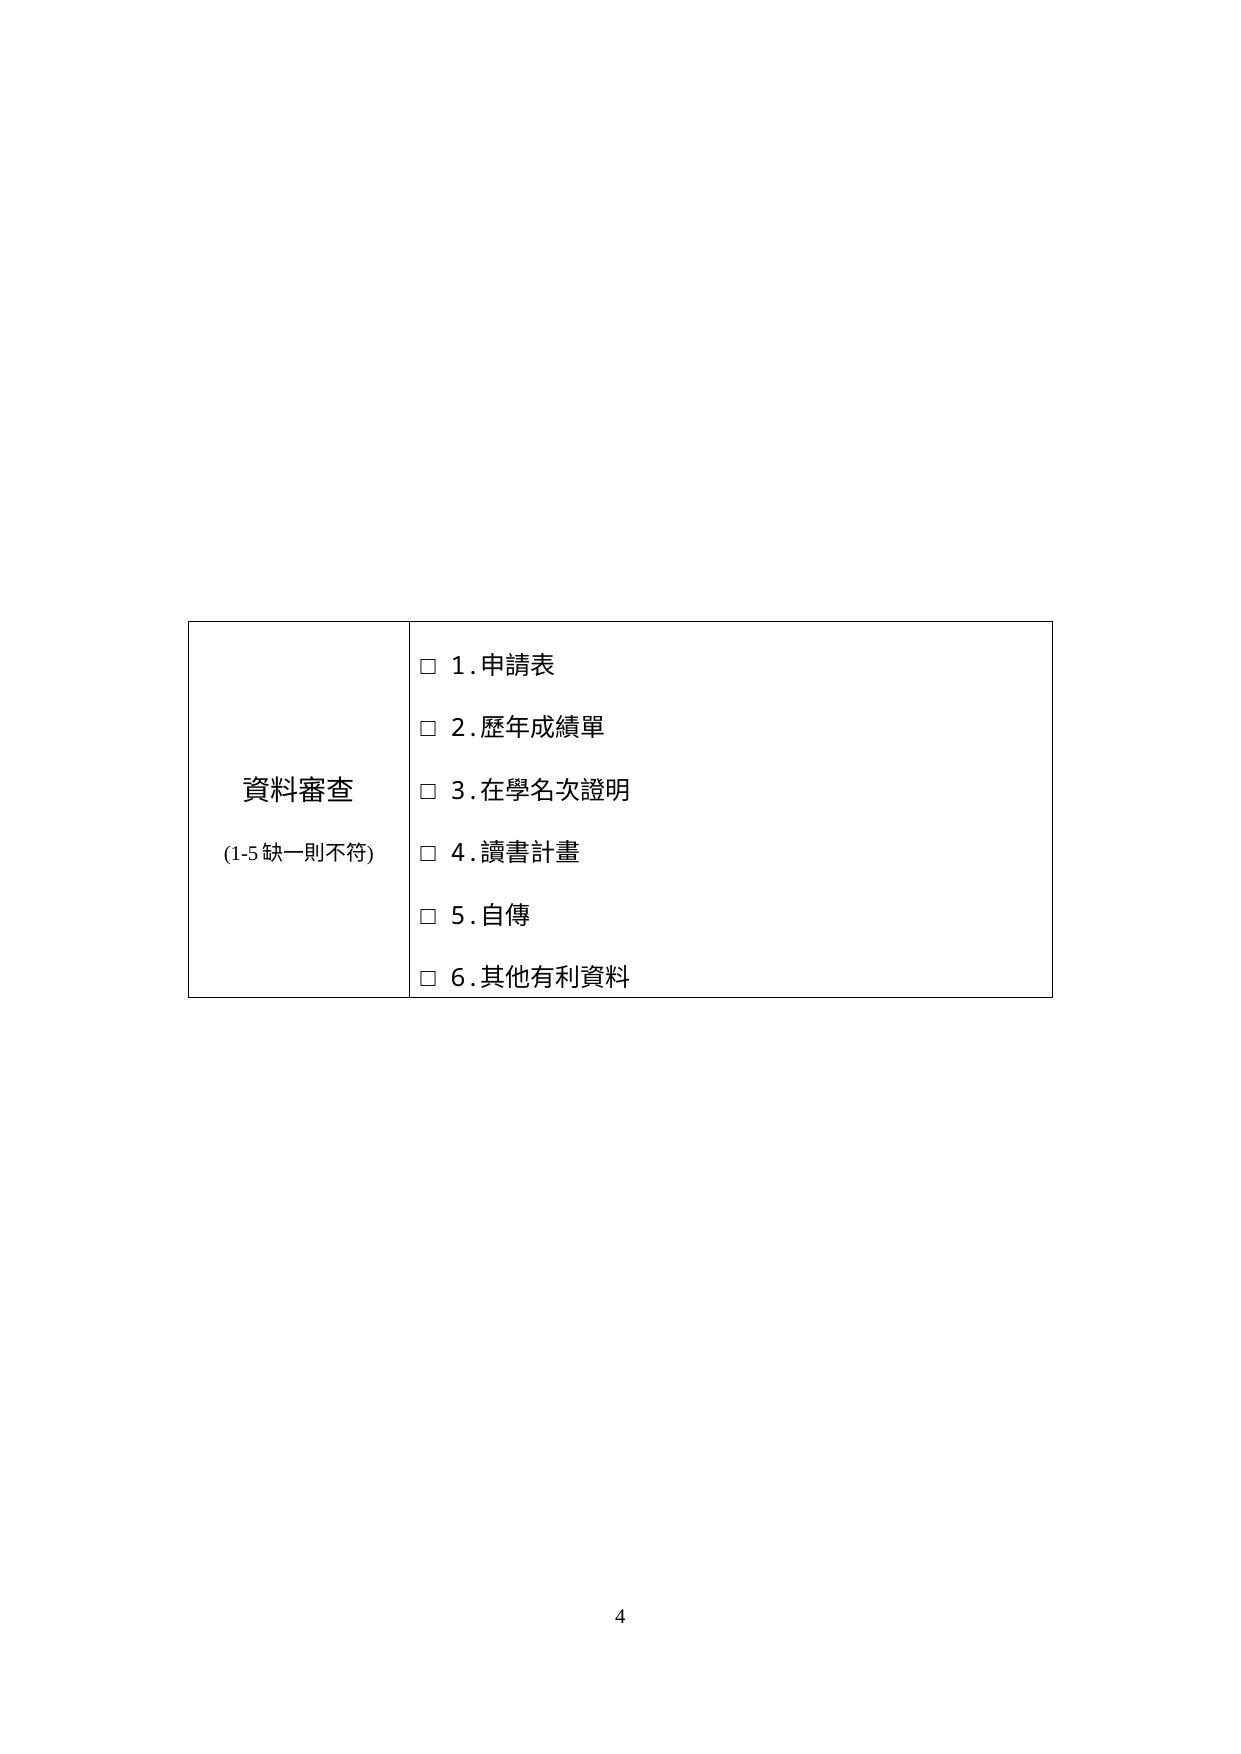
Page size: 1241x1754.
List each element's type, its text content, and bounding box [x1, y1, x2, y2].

table_cell □ 1.申請表 □ 2.歷年成績單 □ 3.在學名次證明 □ 4.讀書計畫 □ 5.自傳 □ 6.其他有利資料 [410, 622, 1052, 997]
table_cell 資料審查 (1-5缺一則不符) [189, 622, 409, 997]
